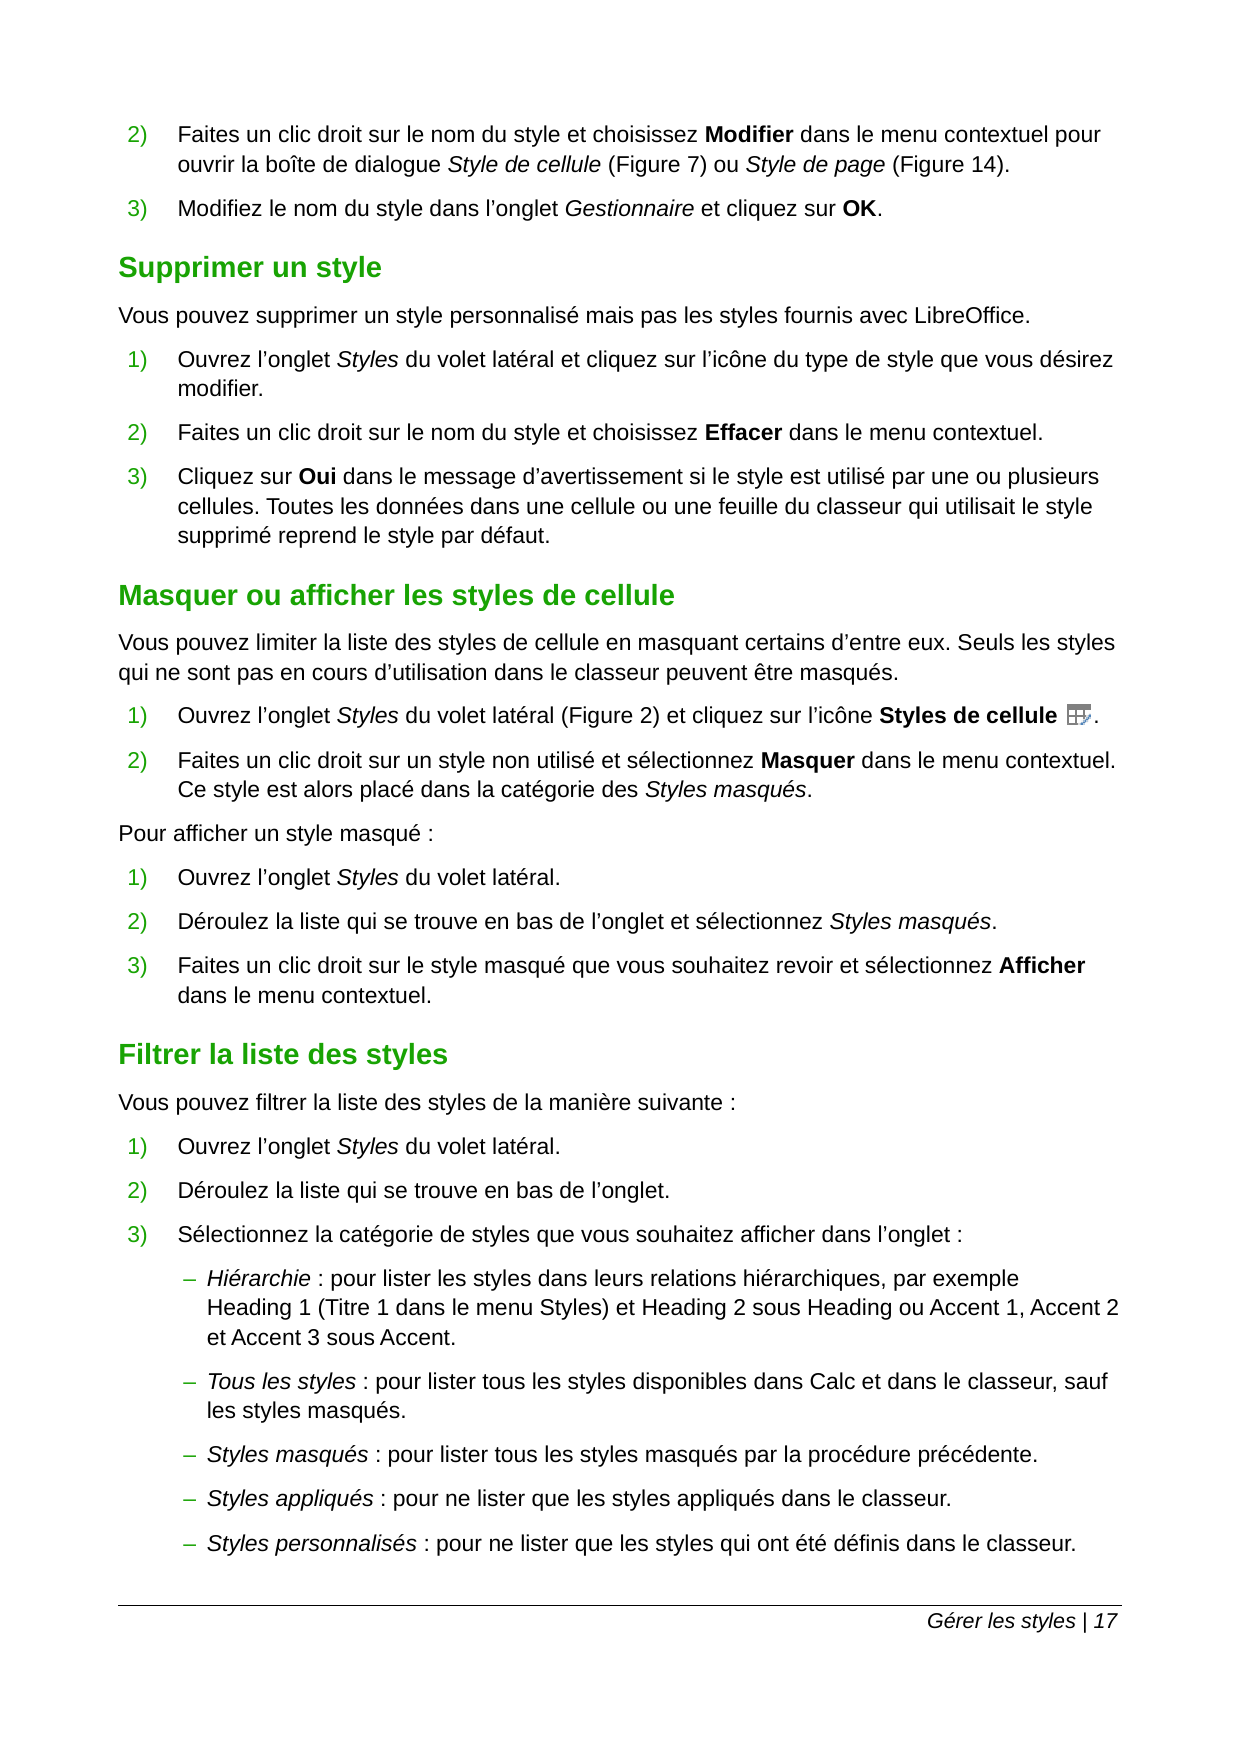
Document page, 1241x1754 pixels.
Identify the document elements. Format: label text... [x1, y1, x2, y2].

list Ouvrez l’onglet Styles du volet latéral et cliquez sur l’icône du type de style que vous désirez modifier. [148, 342, 1122, 401]
list Faites un clic droit sur le nom du style et choisissez Effacer dans le menu contextuel. [148, 416, 1122, 446]
list Tous les styles : pour lister tous les styles disponibles dans Calc et dans le classeur, sauf les styles masqués. [183, 1365, 1122, 1424]
list Cliquez sur Oui dans le message d’avertissement si le style est utilisé par une ou plusieurs cellules. Toutes les données dans une cellule ou une feuille du classeur qui utilisait le style supprimé reprend le style par défaut. [148, 460, 1122, 548]
list Ouvrez l’onglet Styles du volet latéral (Figure 2) et cliquez sur l’icône Styles de cellule [148, 699, 1063, 729]
list Sélectionnez la catégorie de styles que vous souhaitez afficher dans l’onglet : [148, 1218, 1122, 1247]
text Vous pouvez filtrer la liste des styles de la manière suivante : [118, 1085, 1122, 1115]
list Faites un clic droit sur un style non utilisé et sélectionnez Masquer dans le menu contextuel. Ce style est alors placé dans la catégorie des Styles masqués. [148, 743, 1122, 802]
list Styles personnalisés : pour ne lister que les styles qui ont été définis dans le classeur. [183, 1526, 1122, 1556]
picture [1063, 699, 1093, 729]
list Ouvrez l’onglet Styles du volet latéral. [148, 1129, 1122, 1159]
list Déroulez la liste qui se trouve en bas de l’onglet. [148, 1173, 1122, 1203]
subtitle Supprimer un style [118, 250, 1122, 284]
subtitle Masquer ou afficher les styles de cellule [118, 578, 1122, 611]
subtitle Filtrer la liste des styles [118, 1037, 1122, 1071]
text Pour afficher un style masqué : [118, 817, 1122, 846]
list Faites un clic droit sur le style masqué que vous souhaitez revoir et sélectionnez Afficher dans le menu contextuel. [148, 949, 1122, 1008]
list Faites un clic droit sur le nom du style et choisissez Modifier dans le menu contextuel pour ouvrir la boîte de dialogue Style de cellule (Figure 7) ou Style de page (Figure 14). [148, 118, 1122, 177]
list Styles masqués : pour lister tous les styles masqués par la procédure précédente. [183, 1438, 1122, 1468]
list . [1093, 699, 1122, 729]
text Vous pouvez limiter la liste des styles de cellule en masquant certains d’entre eux. Seuls les styles qui ne sont pas en cours d’utilisation dans le classeur peuvent être masqués. [118, 626, 1122, 685]
text Vous pouvez supprimer un style personnalisé mais pas les styles fournis avec LibreOffice. [118, 298, 1122, 328]
list Hiérarchie : pour lister les styles dans leurs relations hiérarchiques, par exemple Heading 1 (Titre 1 dans le menu Styles) et Heading 2 sous Heading ou Accent 1, Accent 2 et Accent 3 sous Accent. [183, 1262, 1122, 1350]
list Modifiez le nom du style dans l’onglet Gestionnaire et cliquez sur OK. [148, 192, 1122, 221]
list Ouvrez l’onglet Styles du volet latéral. [148, 861, 1122, 891]
list Déroulez la liste qui se trouve en bas de l’onglet et sélectionnez Styles masqués. [148, 905, 1122, 934]
list Styles appliqués : pour ne lister que les styles appliqués dans le classeur. [183, 1482, 1122, 1512]
